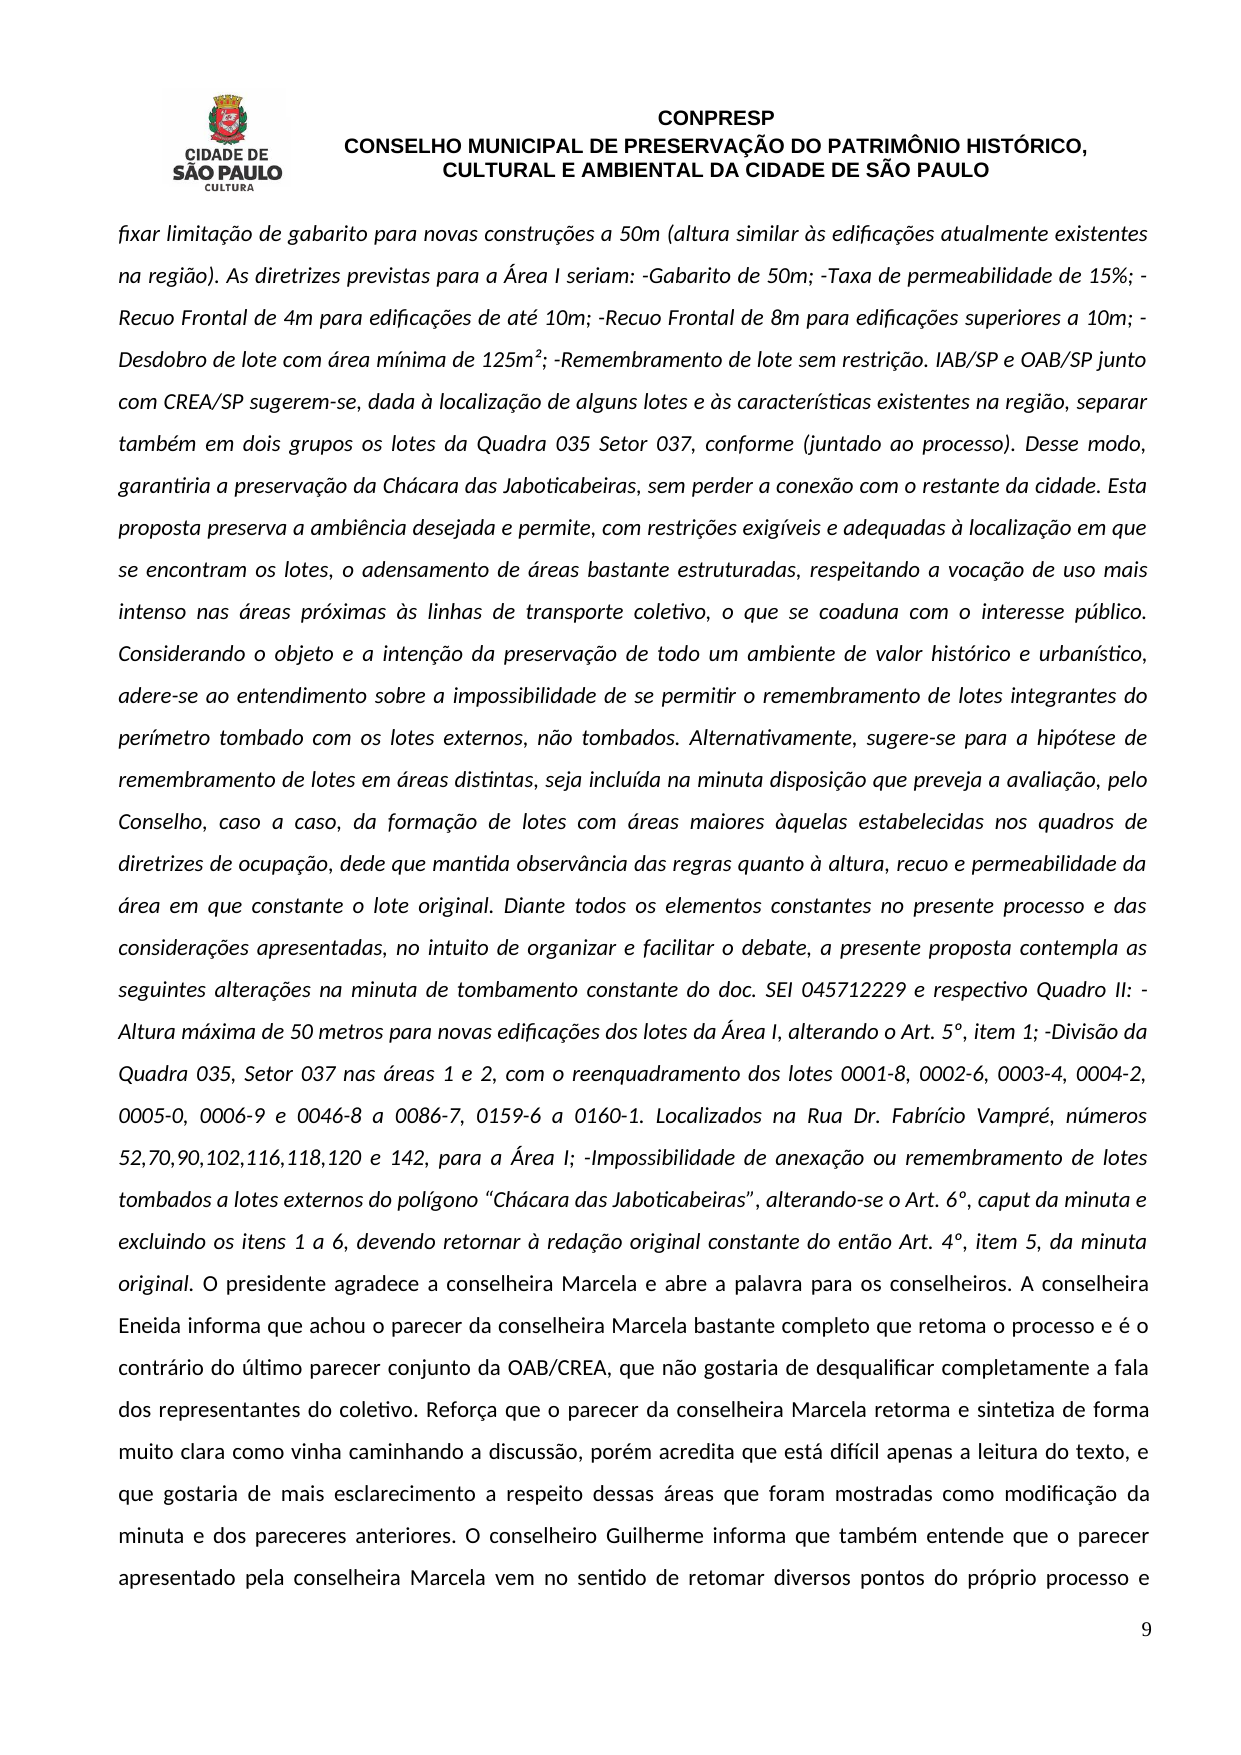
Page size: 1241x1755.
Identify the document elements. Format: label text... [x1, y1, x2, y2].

text fixar limitação de gabarito para novas construções a 50m (altura similar às edificações atualmente existentes na região). As diretrizes previstas para a Área I seriam: -Gabarito de 50m; -Taxa de permeabilidade de 15%; -Recuo Frontal de 4m para edificações de até 10m; -Recuo Frontal de 8m para edificações superiores a 10m; - Desdobro de lote com área mínima de 125m²; -Remembramento de lote sem restrição. IAB/SP e OAB/SP junto com CREA/SP sugerem-se, dada à localização de alguns lotes e às características existentes na região, separar também em dois grupos os lotes da Quadra 035 Setor 037, conforme (juntado ao processo). Desse modo, garantiria a preservação da Chácara das Jaboticabeiras, sem perder a conexão com o restante da cidade. Esta proposta preserva a ambiência desejada e permite, com restrições exigíveis e adequadas à localização em que se encontram os lotes, o adensamento de áreas bastante estruturadas, respeitando a vocação de uso mais intenso nas áreas próximas às linhas de transporte coletivo, o que se coaduna com o interesse público. Considerando o objeto e a intenção da preservação de todo um ambiente de valor histórico e urbanístico, adere-se ao entendimento sobre a impossibilidade de se permitir o remembramento de lotes integrantes do perímetro tombado com os lotes externos, não tombados. Alternativamente, sugere-se para a hipótese de remembramento de lotes em áreas distintas, seja incluída na minuta disposição que preveja a avaliação, pelo Conselho, caso a caso, da formação de lotes com áreas maiores àquelas estabelecidas nos quadros de diretrizes de ocupação, dede que mantida observância das regras quanto à altura, recuo e permeabilidade da área em que constante o lote original. Diante todos os elementos constantes no presente processo e das considerações apresentadas, no intuito de organizar e facilitar o debate, a presente proposta contempla as seguintes alterações na minuta de tombamento constante do doc. SEI 045712229 e respectivo Quadro II: -Altura máxima de 50 metros para novas edificações dos lotes da Área I, alterando o Art. 5º, item 1; -Divisão da Quadra 035, Setor 037 nas áreas 1 e 2, com o reenquadramento dos lotes 0001-8, 0002-6, 0003-4, 0004-2, 0005-0, 0006-9 e 0046-8 a 0086-7, 0159-6 a 0160-1. Localizados na Rua Dr. Fabrício Vampré, números 52,70,90,102,116,118,120 e 142, para a Área I; -Impossibilidade de anexação ou remembramento de lotes tombados a lotes externos do polígono “Chácara das Jaboticabeiras”, alterando-se o Art. 6º, caput da minuta e excluindo os itens 1 a 6, devendo retornar à redação original constante do então Art. 4º, item 5, da minuta original. O presidente agradece a conselheira Marcela e abre a palavra para os conselheiros. A conselheira Eneida informa que achou o parecer da conselheira Marcela bastante completo que retoma o processo e é o contrário do último parecer conjunto da OAB/CREA, que não gostaria de desqualificar completamente a fala dos representantes do coletivo. Reforça que o parecer da conselheira Marcela retorma e sintetiza de forma muito clara como vinha caminhando a discussão, porém acredita que está difícil apenas a leitura do texto, e que gostaria de mais esclarecimento a respeito dessas áreas que foram mostradas como modificação da minuta e dos pareceres anteriores. O conselheiro Guilherme informa que também entende que o parecer apresentado pela conselheira Marcela vem no sentido de retomar diversos pontos do próprio processo e [118, 219, 1152, 1591]
